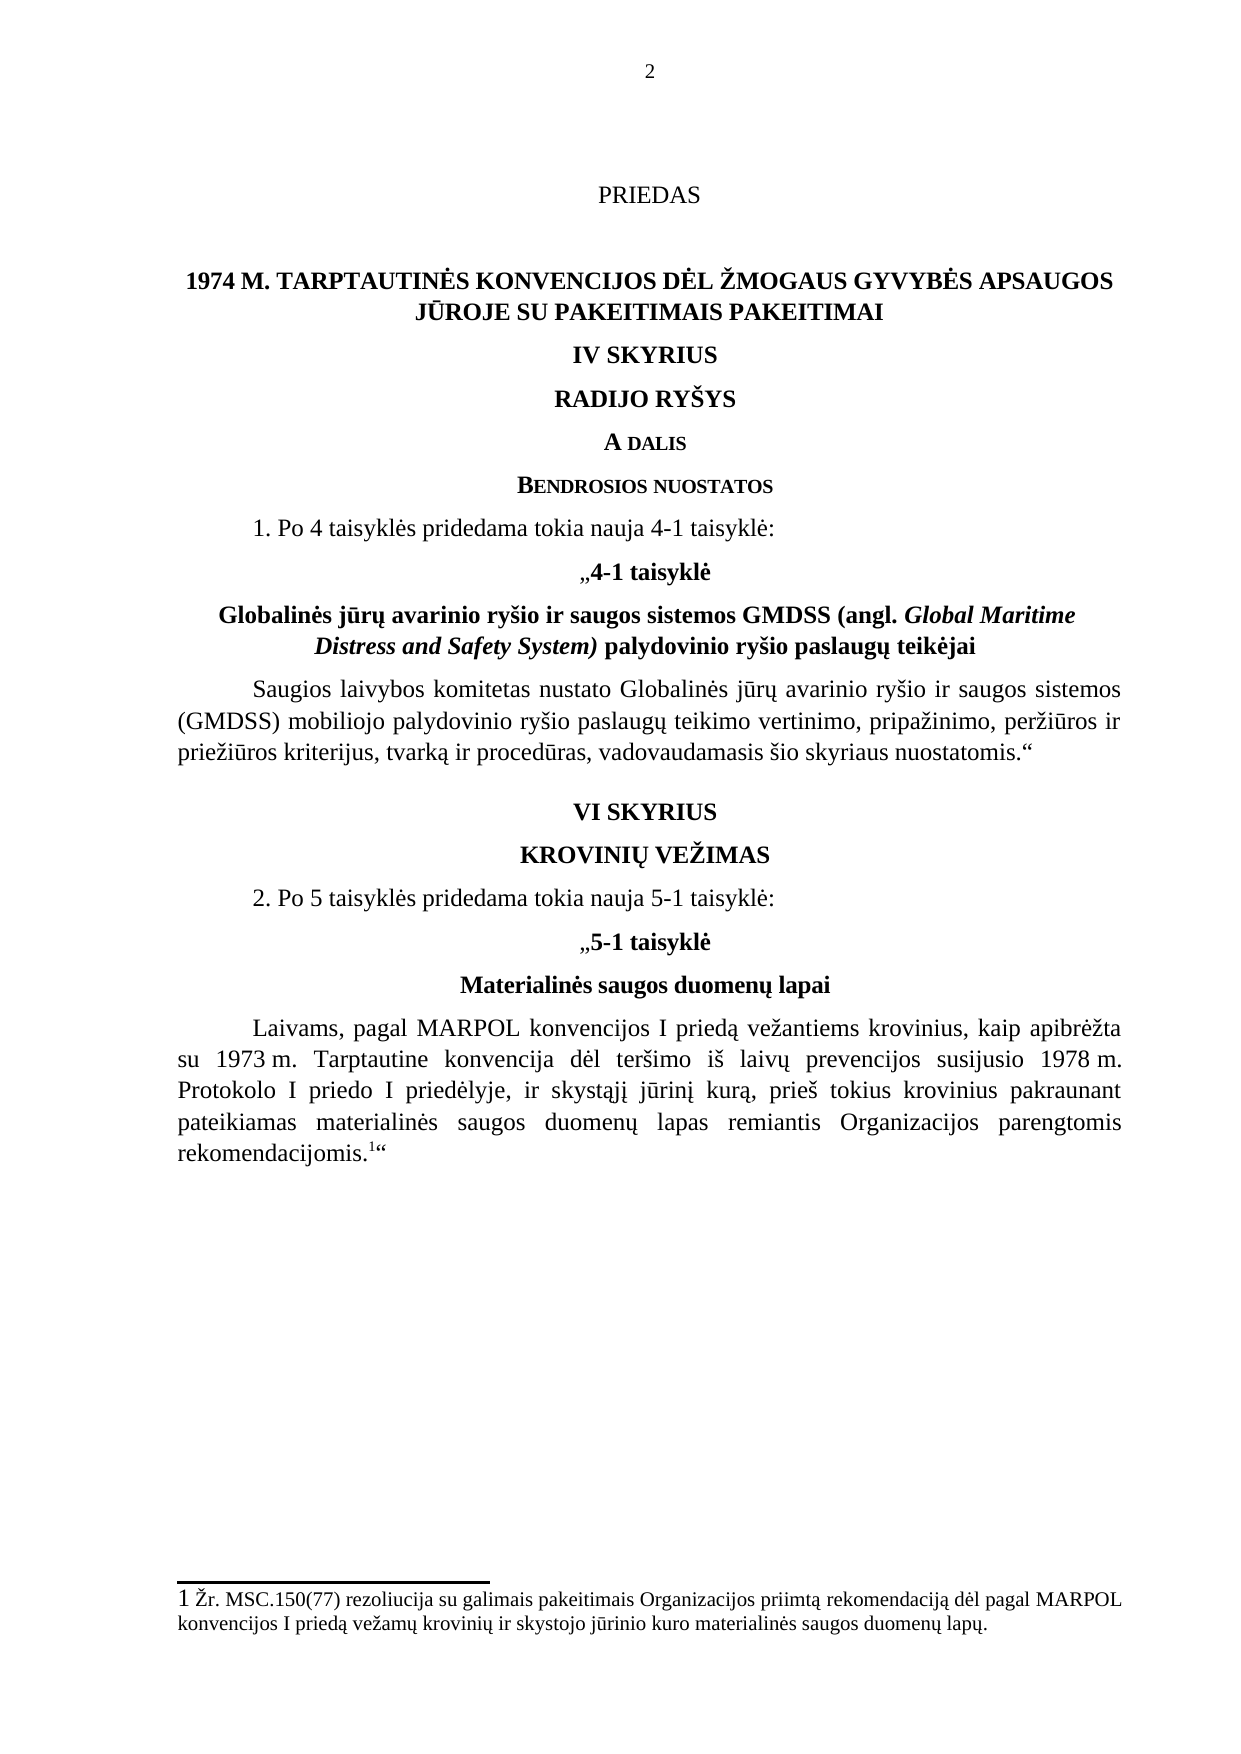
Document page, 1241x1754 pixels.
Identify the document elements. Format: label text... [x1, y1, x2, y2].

text Globalinės jūrų avarinio ryšio ir saugos sistemos GMDSS (angl. Global Maritime Distress and Safety System) palydovinio ryšio paslaugų teikėjai [177, 597, 1119, 660]
text Bendrosios nuostatos [177, 468, 1119, 499]
text VI SKYRIUS [177, 794, 1119, 826]
text Materialinės saugos duomenų lapai [177, 967, 1119, 999]
text Laivams, pagal MARPOL konvencijos I priedą vežantiems krovinius, kaip apibrėžta su 1973 m. Tarptautine konvencija dėl teršimo iš laivų prevencijos susijusio 1978 m. Protokolo I priedo I priedėlyje, ir skystąjį jūrinį kurą, prieš tokius krovinius pakraunant pateikiamas materialinės saugos duomenų lapas remiantis Organizacijos parengtomis rekomendacijomis.“ [177, 1011, 1122, 1167]
text IV SKYRIUS [177, 338, 1119, 369]
text 2. Po 5 taisyklės pridedama tokia nauja 5-1 taisyklė: [177, 881, 1119, 912]
text 1974 M. TARPTAUTINĖS KONVENCIJOS DĖL ŽMOGAUS GYVYBĖS APSAUGOS JŪROJE SU PAKEITIMAIS PAKEITIMAI [177, 264, 1121, 326]
text Žr. MSC.150(77) rezoliucija su galimais pakeitimais Organizacijos priimtą rekomendaciją dėl pagal MARPOL konvencijos I priedą vežamų krovinių ir skystojo jūrinio kuro materialinės saugos duomenų lapų. [177, 1583, 1122, 1635]
text A dalis [177, 424, 1119, 456]
text KROVINIŲ VEŽIMAS [177, 838, 1119, 869]
text 1. Po 4 taisyklės pridedama tokia nauja 4-1 taisyklė: [177, 511, 1119, 542]
text „4-1 taisyklė [177, 554, 1119, 586]
text Saugios laivybos komitetas nustato Globalinės jūrų avarinio ryšio ir saugos sistemos (GMDSS) mobiliojo palydovinio ryšio paslaugų teikimo vertinimo, pripažinimo, peržiūros ir priežiūros kriterijus, tvarką ir procedūras, vadovaudamasis šio skyriaus nuostatomis.“ [177, 672, 1122, 766]
text „5-1 taisyklė [177, 924, 1119, 955]
text PRIEDAS [177, 177, 1122, 208]
text RADIJO RYŠYS [177, 381, 1119, 413]
